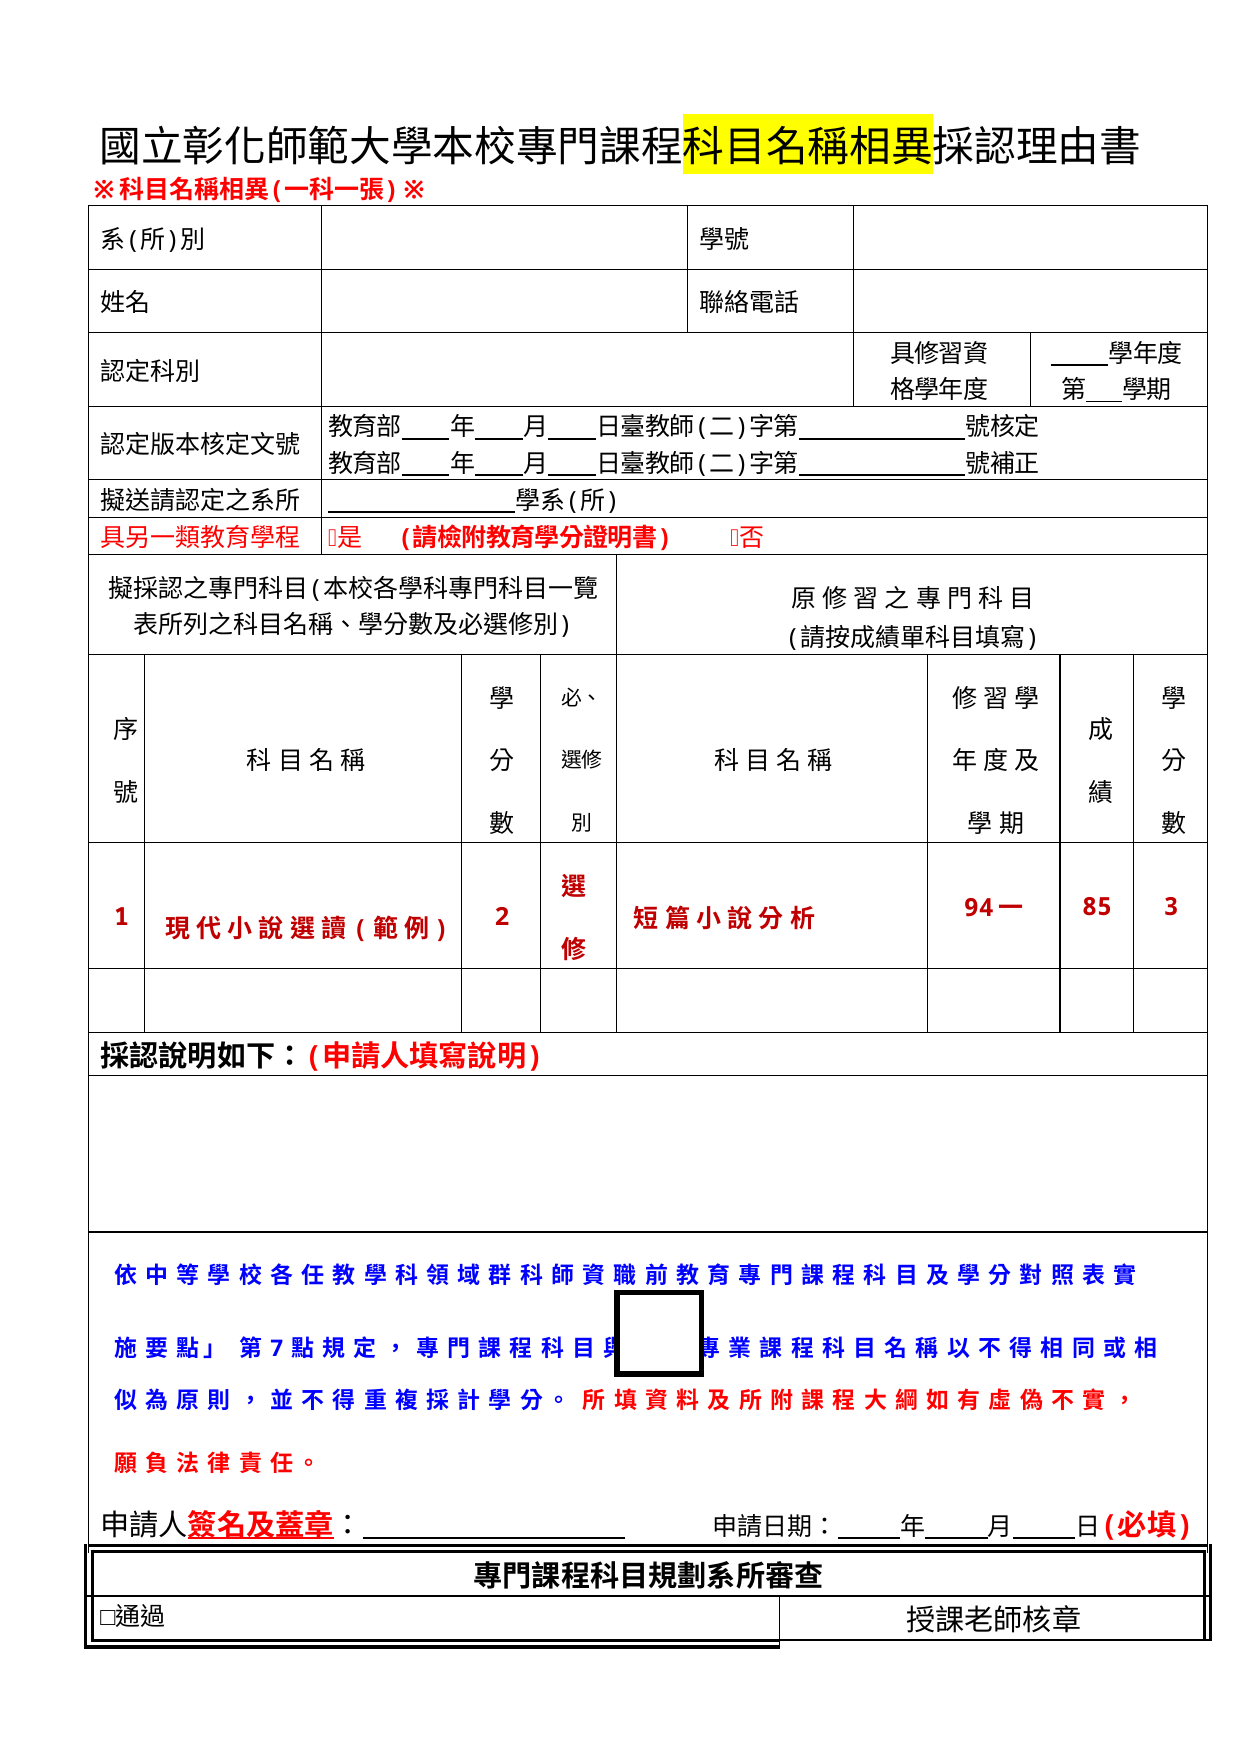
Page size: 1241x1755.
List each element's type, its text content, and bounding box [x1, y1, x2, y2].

table_cell 專門課程科目規劃系所審查 [89, 1547, 1208, 1595]
table_cell 成績 [1061, 655, 1133, 842]
table_cell 序號 [89, 655, 144, 842]
table_cell 採認說明如下：(申請人填寫說明) [89, 1033, 1207, 1075]
table_cell 現代小說選讀(範例) [145, 843, 461, 968]
table_cell [89, 1076, 1207, 1231]
table_cell 具修習資 格學年度 [854, 333, 1030, 406]
table_cell 聯絡電話 [688, 270, 853, 332]
table_cell 姓名 [89, 270, 321, 332]
table_cell 認定版本核定文號 [89, 407, 321, 479]
table_cell 科目名稱 [145, 655, 461, 842]
table_header [854, 206, 1207, 269]
table_cell 學分數 [1134, 655, 1207, 842]
table_cell 依中等學校各任教學科領域群科師資職前教育專門課程科目及學分對照表實施要點」第7點規定，專門課程科目與教育專業課程科目名稱以不得相同或相似為原則，並不得重複採計學分。所填資料及所附課程大綱如有虛偽不實，願負法律責任。 申請人簽名及蓋章： 申請日期： 年 月 日(必填) [89, 1233, 1207, 1543]
table_cell 必、選修別 [541, 655, 616, 842]
table_cell 短篇小說分析 [617, 843, 927, 968]
table_cell 教育部 年 月 日臺教師(二)字第 號核定 教育部 年 月 日臺教師(二)字第 號補正 [322, 407, 1207, 479]
text 國立彰化師範大學本校專門課程科目名稱相異採認理由書 [89, 113, 1151, 174]
table_cell 3 [1134, 843, 1207, 968]
table_cell [322, 270, 687, 332]
table_cell 科目名稱 [617, 655, 927, 842]
table_cell 2 [462, 843, 540, 968]
table_cell □通過 [94, 1597, 779, 1639]
table_cell 85 [1061, 843, 1133, 968]
table_cell [541, 969, 616, 1032]
table_header 學號 [688, 206, 853, 269]
table_cell 認定科別 [89, 333, 321, 406]
table_cell 修習學年度及學期 [928, 655, 1059, 842]
table_cell [322, 333, 853, 406]
table_cell [145, 969, 461, 1032]
text ※科目名稱相異(一科一張)※ [89, 174, 1151, 205]
table_cell [1061, 969, 1133, 1032]
table_cell 擬送請認定之系所 [89, 480, 321, 517]
table_cell [1134, 969, 1207, 1032]
table_cell 具另一類教育學程 [89, 518, 321, 554]
table_cell [462, 969, 540, 1032]
table_cell [617, 969, 927, 1032]
table_cell 擬採認之專門科目(本校各學科專門科目一覽表所列之科目名稱、學分數及必選修別) [89, 555, 616, 654]
table_cell 授課老師核章 [780, 1597, 1203, 1639]
table_cell 94一 [928, 843, 1059, 968]
table_cell 1 [89, 843, 144, 968]
table_header [322, 206, 687, 269]
table_cell [854, 270, 1207, 332]
table_cell 學系(所) [322, 480, 1207, 517]
table_cell [89, 969, 144, 1032]
table_cell 原修習之專門科目 (請按成績單科目填寫) [617, 555, 1207, 654]
table_cell 選修 [541, 843, 616, 968]
table_header 系(所)別 [89, 206, 321, 269]
table_cell [928, 969, 1059, 1032]
table_cell 學分數 [462, 655, 540, 842]
table_cell 是 (請檢附教育學分證明書) 否 [322, 518, 1207, 554]
table_cell 學年度 第 學期 [1031, 333, 1207, 406]
